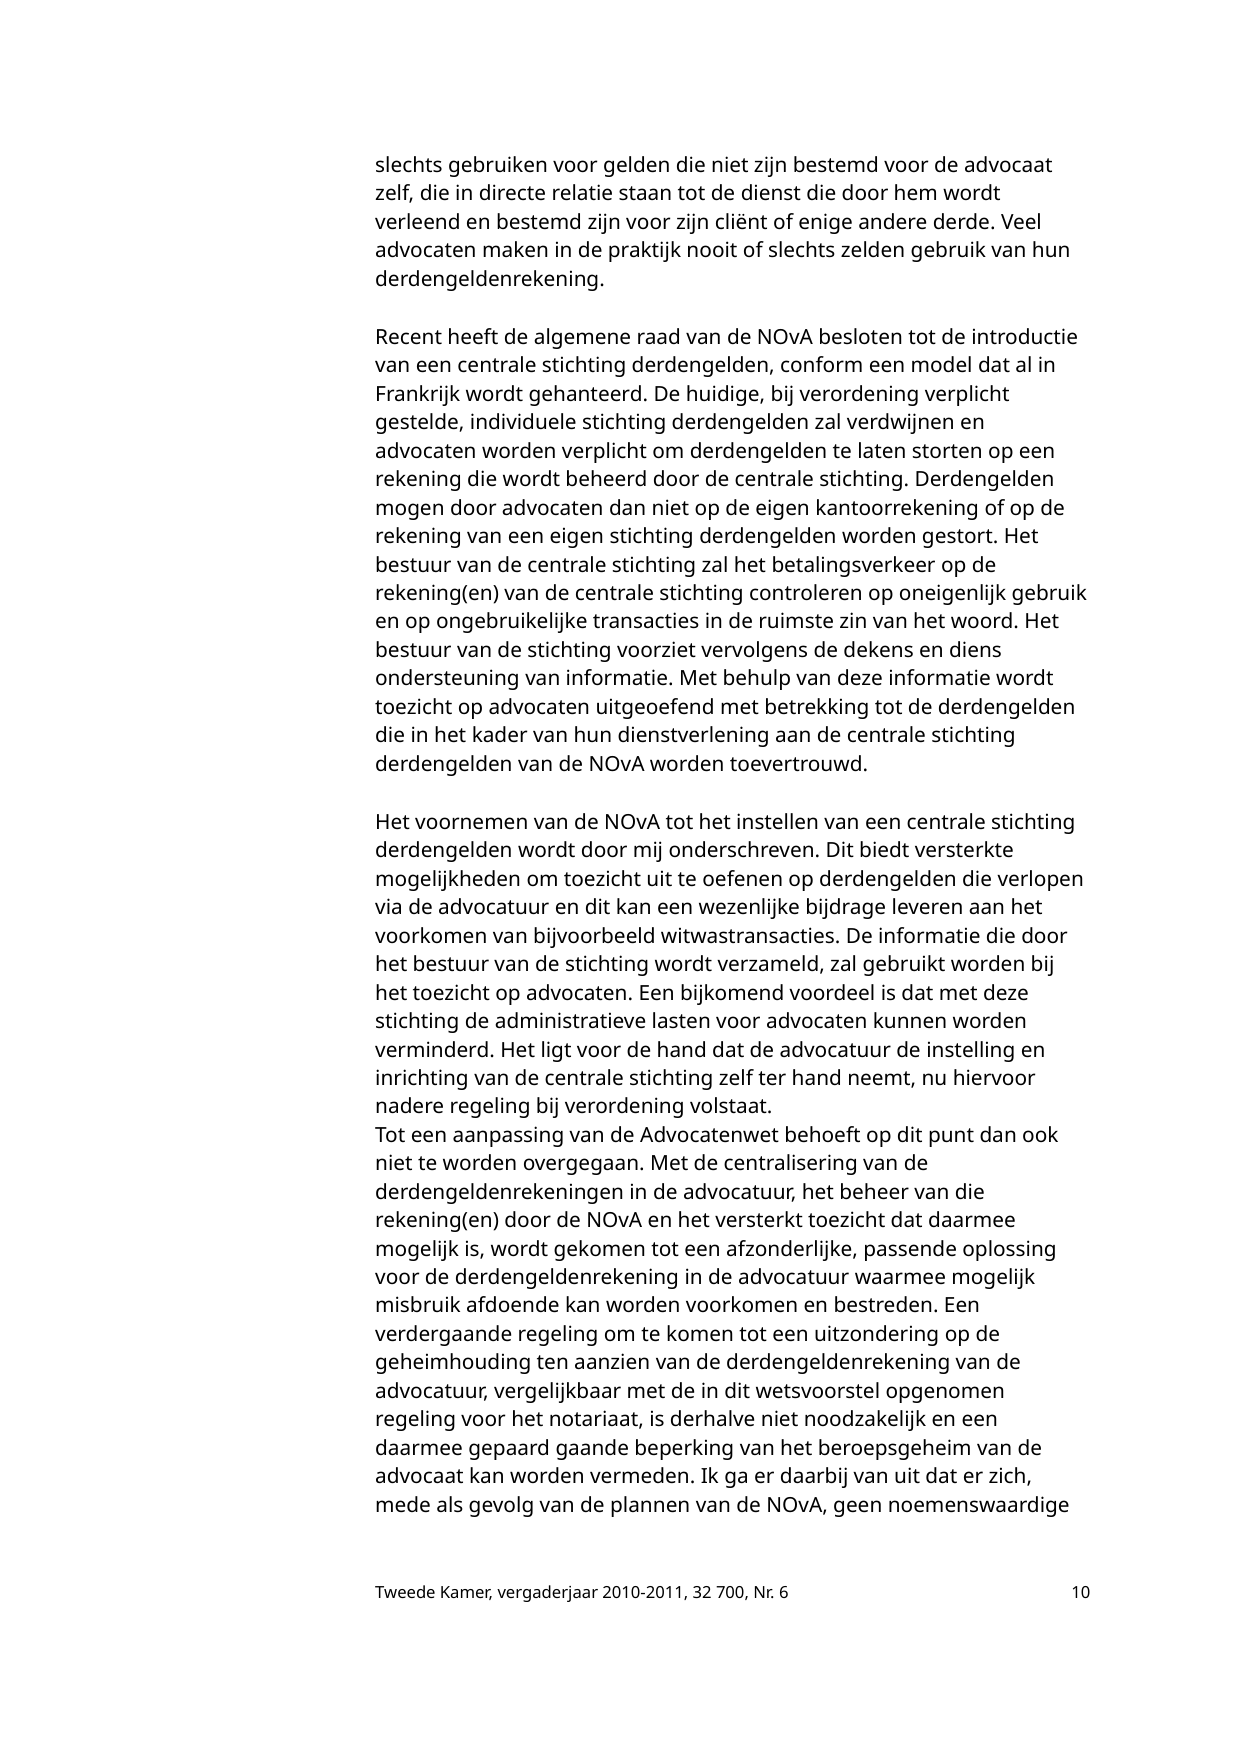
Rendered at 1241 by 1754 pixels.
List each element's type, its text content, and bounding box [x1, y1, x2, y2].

text Tot een aanpassing van de Advocatenwet behoeft op dit punt dan ook niet te worden overgegaan. Met de centralisering van de derdengeldenrekeningen in de advocatuur, het beheer van die rekening(en) door de NOvA en het versterkt toezicht dat daarmee mogelijk is, wordt gekomen tot een afzonderlijke, passende oplossing voor de derdengeldenrekening in de advocatuur waarmee mogelijk misbruik afdoende kan worden voorkomen en bestreden. Een verdergaande regeling om te komen tot een uitzondering op de geheimhouding ten aanzien van de derdengeldenrekening van de advocatuur, vergelijkbaar met de in dit wetsvoorstel opgenomen regeling voor het notariaat, is derhalve niet noodzakelijk en een daarmee gepaard gaande beperking van het beroepsgeheim van de advocaat kan worden vermeden. Ik ga er daarbij van uit dat er zich, mede als gevolg van de plannen van de NOvA, geen noemenswaardige verplaatsing van geldstromen van de derdengeldenrekeningen van notarissen naar die van de NOvA zal voordoen. Overigens bestaat er nu al een uitzondering op het beroepsgeheim van de advocaat ten behoeve van het toezicht, inclusief het financieel toezicht, dat door de dekens van de lokale orden van advocaten wordt uitgeoefend. [375, 1291, 1090, 1518]
text De leden van de PVV-fractie vestigen de aandacht op het in het advies van het College van procureurs-generaal gesignaleerde risico van verplaatsing van de problematiek naar de derdengeldenrekeningen van advocaten en vragen of het voornemen bestaat om op dit punt een wijziging van de Advocatenwet op te nemen in de reeds aangekondigde nota van wijziging op een wetsvoorstel dat thans aan uw Kamer voorligt. Ook de leden van de CDA-fractie spreken de verwachting uit dat de regering binnen afzienbare tijd met voorstellen komt ten aanzien van de derdengeldenrekening van de advocatuur. De hiervoor beschreven verschillen in functie en aard en context van de onderscheidenlijke werkzaamheden van de notaris en de advocaat hebben ook hun weerslag in het gebruik en de functie van hun onderscheidenlijke derdengeldenrekeningen. De derdengeldenrekening van de notaris vervult een centrale rol in zijn dienstverlening en is nauw verbonden met de aard van de diensten die deze veelal verricht. Het gebruik van de derdengeldenrekening van de notaris voor de financiële afhandeling van de overdracht van een onroerend goed biedt cliënten van de notaris extra zekerheid. De notaris kan controleren of de te betalen koopsom daadwerkelijk beschikbaar is gesteld. De derdengeldenrekening van de notaris wordt daarom over het algemeen intensief gebruikt voor de financiële afwikkeling van notariële transacties, waaronder onroerendgoedtransacties. Het veelvuldig gebruik van de derdengeldenrekening verhoogt echter de kans op misbruik van die rekening, ook zonder dat de notaris zich daarvan bewust is. Het is daarom wenselijk dat de Belastingdienst en opsporingsinstanties de mogelijkheid krijgen om in bepaalde gevallen inzicht te krijgen in de geldstromen die via de derdengeldenrekening van notarissen verlopen. Advocaten hoeven voor hun dagelijkse werkzaamheden in de praktijk slechts beperkt gebruik te maken van een derdengeldenrekening. Advocaten mogen hun derdengeldenrekening slechts gebruiken voor gelden die niet zijn bestemd voor de advocaat zelf, die in directe relatie staan tot de dienst die door hem wordt verleend en bestemd zijn voor zijn cliënt of enige andere derde. Veel advocaten maken in de praktijk nooit of slechts zelden gebruik van hun derdengeldenrekening. [375, 150, 1090, 463]
text Het voornemen van de NOvA tot het instellen van een centrale stichting derdengelden wordt door mij onderschreven. Dit biedt versterkte mogelijkheden om toezicht uit te oefenen op derdengelden die verlopen via de advocatuur en dit kan een wezenlijke bijdrage leveren aan het voorkomen van bijvoorbeeld witwastransacties. De informatie die door het bestuur van de stichting wordt verzameld, zal gebruikt worden bij het toezicht op advocaten. Een bijkomend voordeel is dat met deze stichting de administratieve lasten voor advocaten kunnen worden verminderd. Het ligt voor de hand dat de advocatuur de instelling en inrichting van de centrale stichting zelf ter hand neemt, nu hiervoor nadere regeling bij verordening volstaat. [375, 978, 1090, 1291]
text Recent heeft de algemene raad van de NOvA besloten tot de introductie van een centrale stichting derdengelden, conform een model dat al in Frankrijk wordt gehanteerd. De huidige, bij verordening verplicht gestelde, individuele stichting derdengelden zal verdwijnen en advocaten worden verplicht om derdengelden te laten storten op een rekening die wordt beheerd door de centrale stichting. Derdengelden mogen door advocaten dan niet op de eigen kantoorrekening of op de rekening van een eigen stichting derdengelden worden gestort. Het bestuur van de centrale stichting zal het betalingsverkeer op de rekening(en) van de centrale stichting controleren op oneigenlijk gebruik en op ongebruikelijke transacties in de ruimste zin van het woord. Het bestuur van de stichting voorziet vervolgens de dekens en diens ondersteuning van informatie. Met behulp van deze informatie wordt toezicht op advocaten uitgeoefend met betrekking tot de derdengelden die in het kader van hun dienstverlening aan de centrale stichting derdengelden van de NOvA worden toevertrouwd. [375, 493, 1090, 948]
